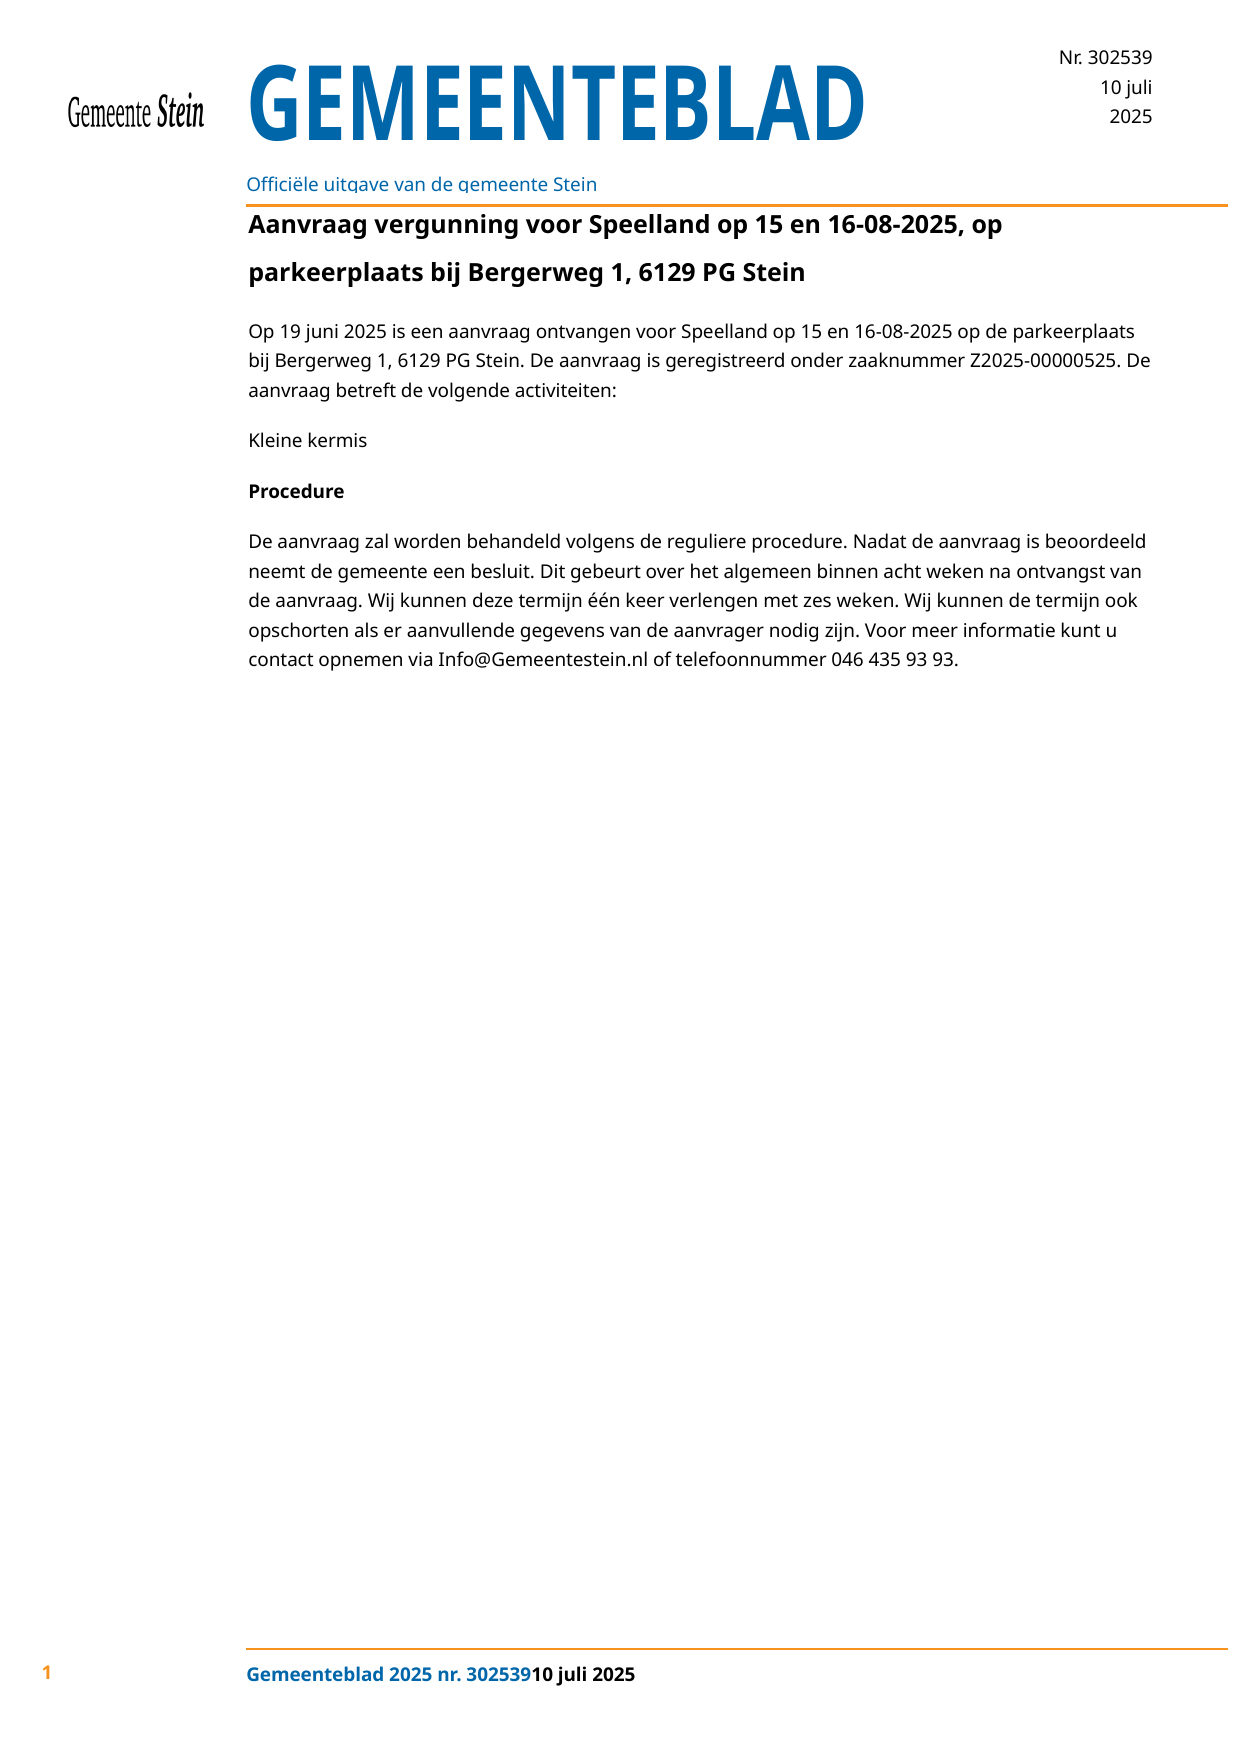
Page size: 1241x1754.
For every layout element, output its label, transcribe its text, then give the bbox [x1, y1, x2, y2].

text Procedure [248, 478, 1152, 504]
text De aanvraag zal worden behandeld volgens de reguliere procedure. Nadat de aanvraag is beoordeeld neemt de gemeente een besluit. Dit gebeurt over het algemeen binnen acht weken na ontvangst van de aanvraag. Wij kunnen deze termijn één keer verlengen met zes weken. Wij kunnen de termijn ook opschorten als er aanvullende gegevens van de aanvrager nodig zijn. Voor meer informatie kunt u contact opnemen via Info@Gemeentestein.nl of telefoonnummer 046 435 93 93. [248, 528, 1152, 672]
text Kleine kermis [248, 427, 1152, 453]
text Op 19 juni 2025 is een aanvraag ontvangen voor Speelland op 15 en 16-08-2025 op de parkeerplaats bij Bergerweg 1, 6129 PG Stein. De aanvraag is geregistreerd onder zaaknummer Z2025-00000525. De aanvraag betreft de volgende activiteiten: [248, 318, 1152, 403]
text Aanvraag vergunning voor Speelland op 15 en 16-08-2025, op parkeerplaats bij Bergerweg 1, 6129 PG Stein [248, 207, 1152, 288]
picture [41, 47, 231, 172]
